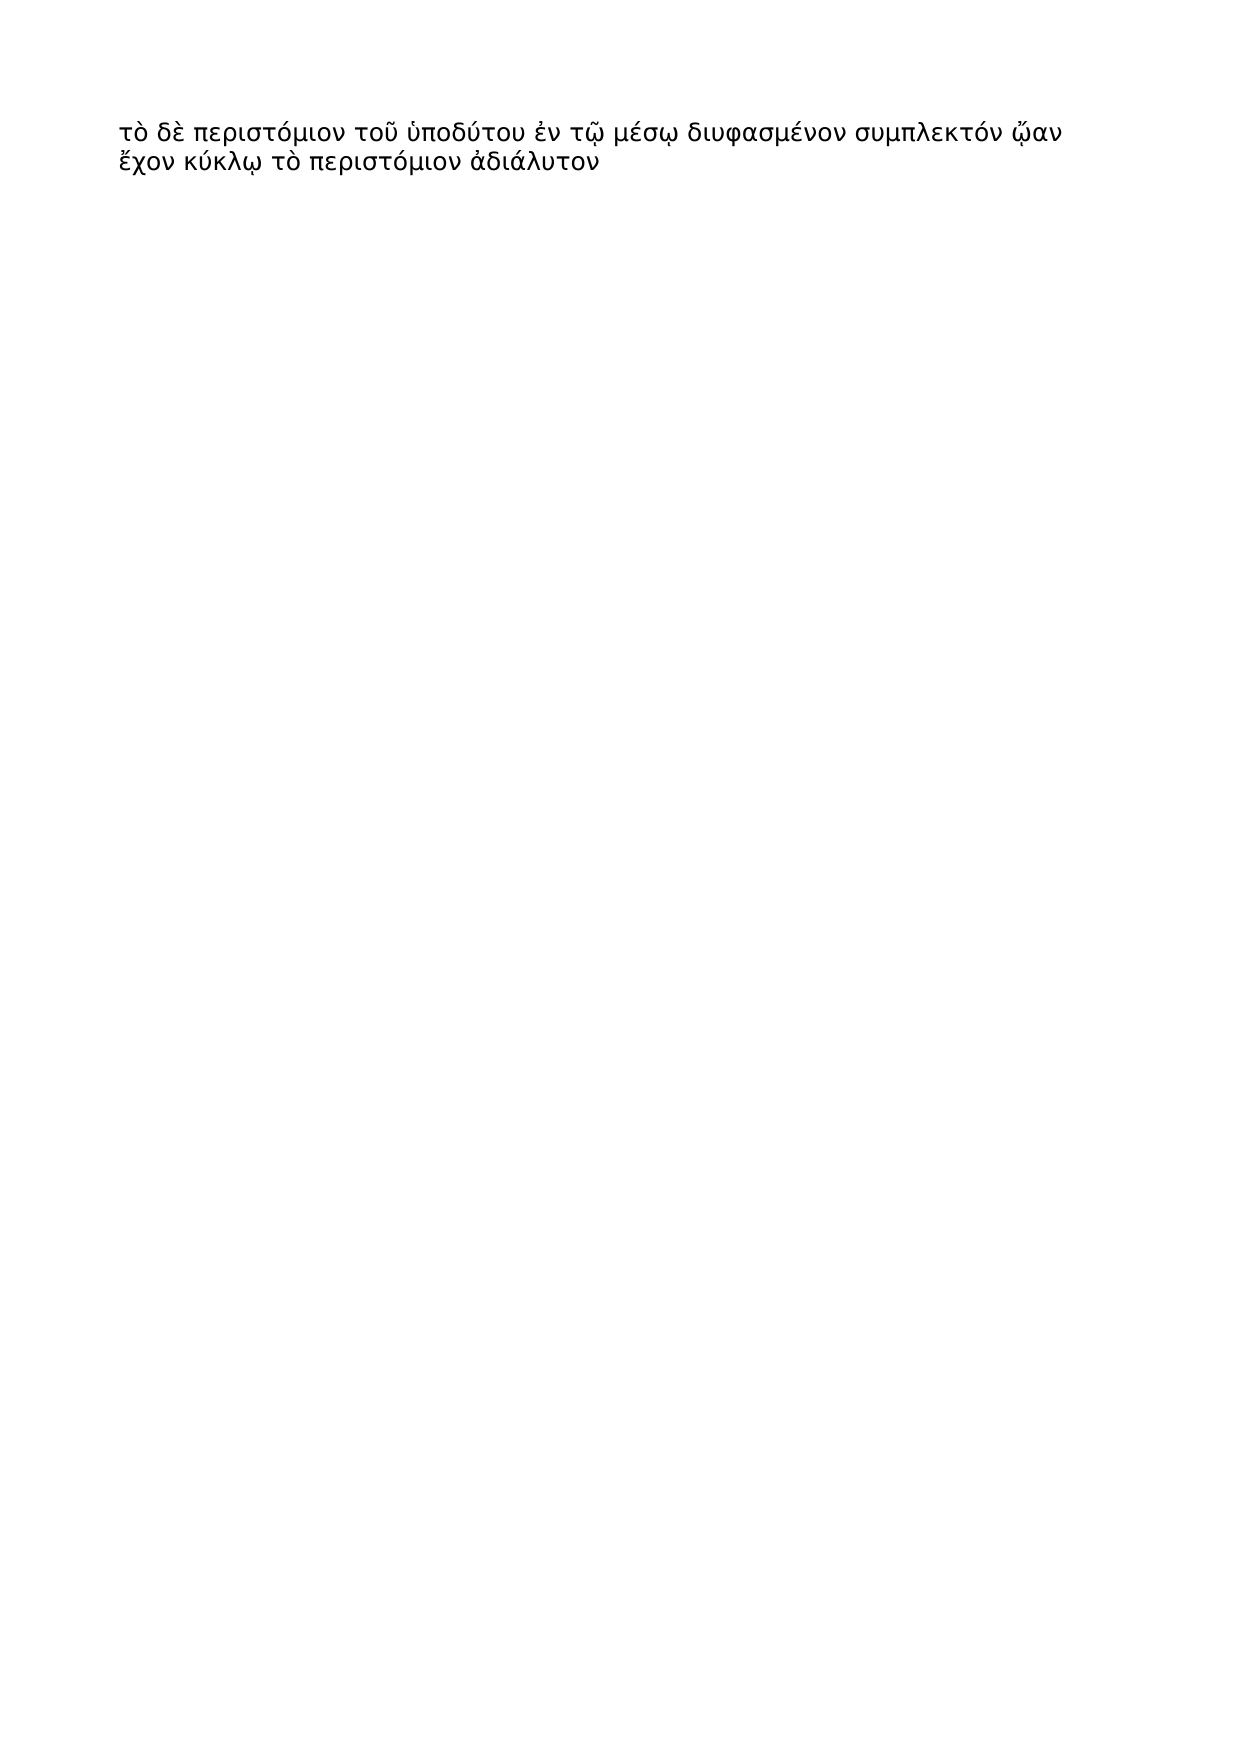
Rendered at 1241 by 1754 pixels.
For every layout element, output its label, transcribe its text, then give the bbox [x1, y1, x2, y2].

text τὸ δὲ περιστόμιον τοῦ ὑποδύτου ἐν τῷ μέσῳ διυφασμένον συμπλεκτόν ᾤαν ἔχον κύκλῳ τὸ περιστόμιον ἀδιάλυτον [118, 118, 1122, 176]
